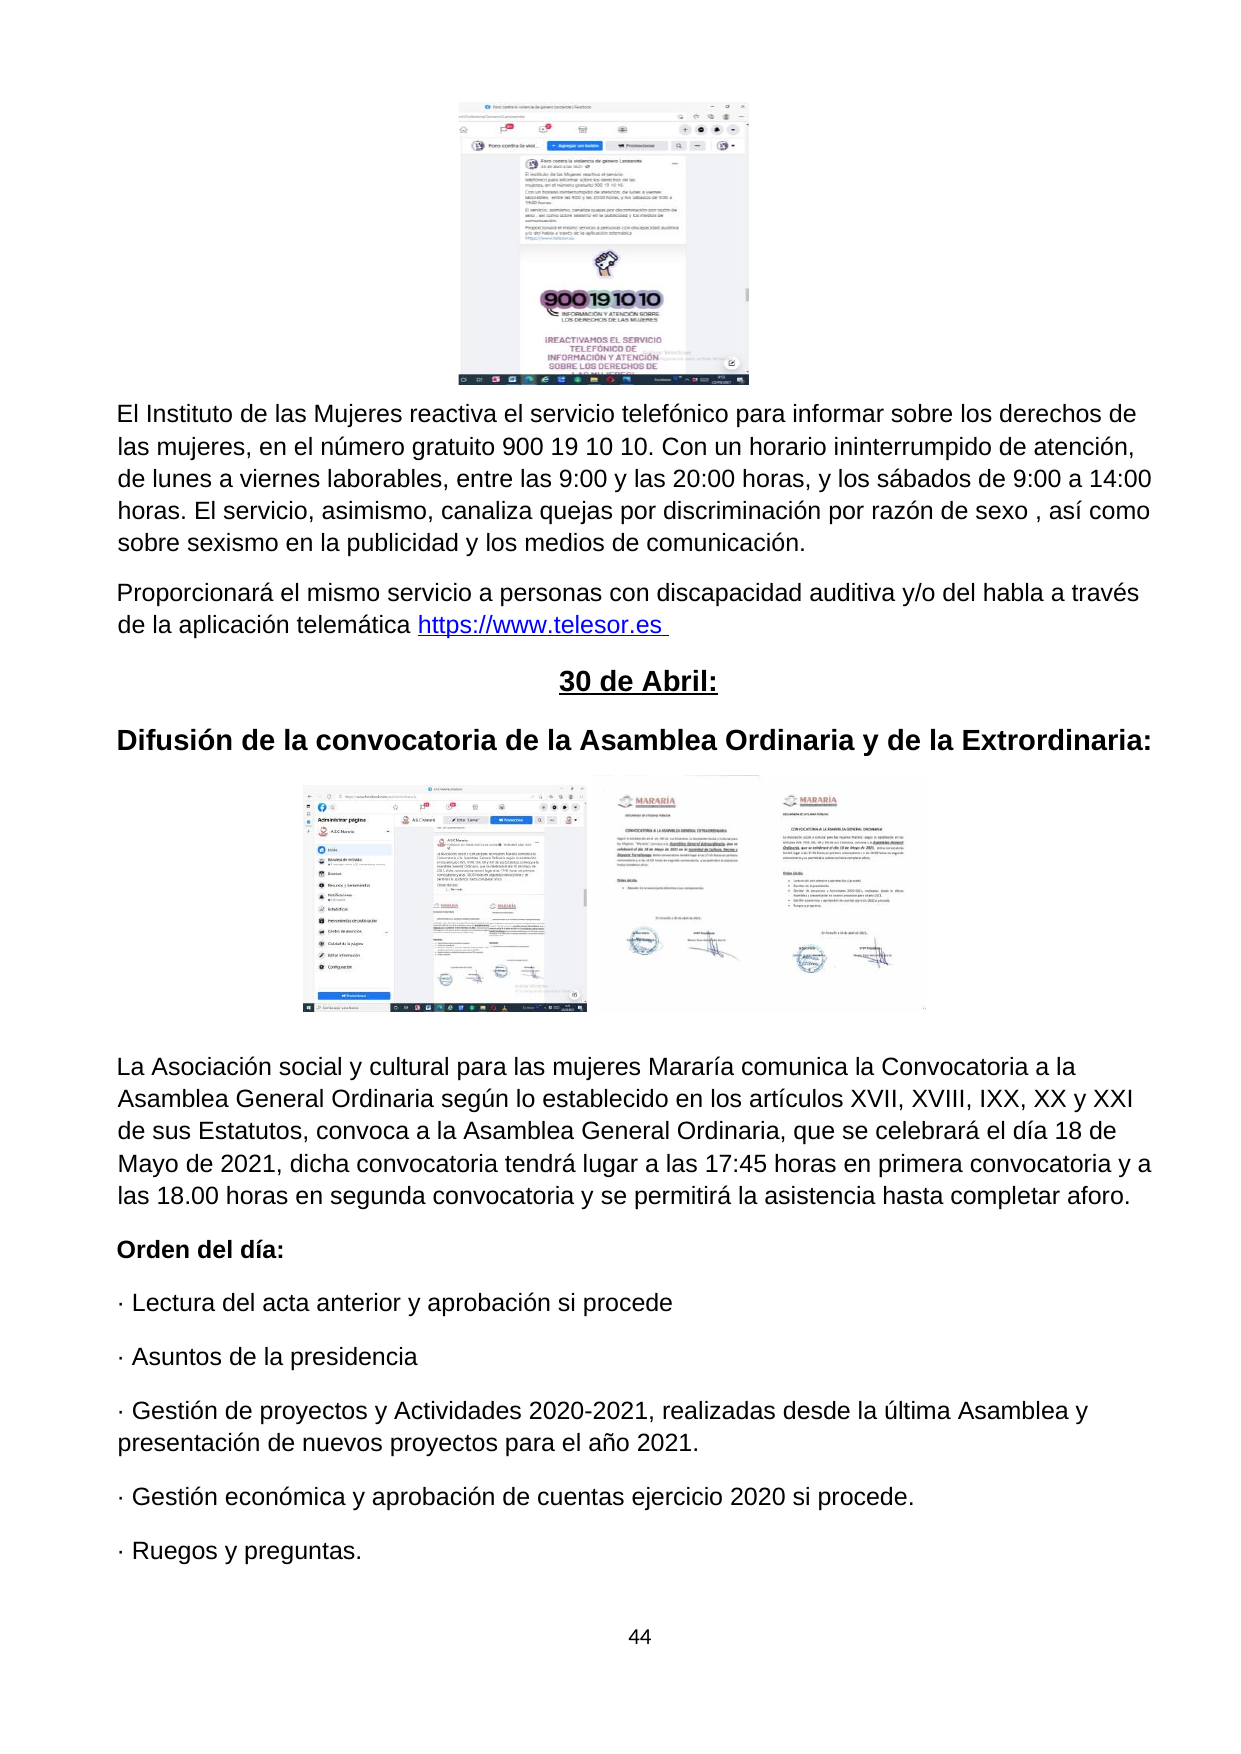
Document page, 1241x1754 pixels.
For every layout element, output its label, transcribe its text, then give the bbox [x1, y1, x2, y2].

text · Lectura del acta anterior y aprobación si procede [116, 1288, 1166, 1317]
text El Instituto de las Mujeres reactiva el servicio telefónico para informar sobre los derechos de las mujeres, en el número gratuito 900 19 10 10. Con un horario ininterrumpido de atención, de lunes a viernes laborables, entre las 9:00 y las 20:00 horas, y los sábados de 9:00 a 14:00 horas. El servicio, asimismo, canaliza quejas por discriminación por razón de sexo , así como sobre sexismo en la publicidad y los medios de comunicación. [116, 399, 1166, 557]
text Proporcionará el mismo servicio a personas con discapacidad auditiva y/o del habla a través de la aplicación telemática https://www.telesor.es [116, 578, 1166, 639]
text · Gestión económica y aprobación de cuentas ejercicio 2020 si procede. [116, 1482, 1166, 1511]
text 30 de Abril: [88, 664, 1196, 698]
text Difusión de la convocatoria de la Asamblea Ordinaria y de la Extrordinaria: [116, 723, 1166, 757]
text · Asuntos de la presidencia [116, 1342, 1166, 1371]
text La Asociación social y cultural para las mujeres Mararía comunica la Convocatoria a la Asamblea General Ordinaria según lo establecido en los artículos XVII, XVIII, IXX, XX y XXI de sus Estatutos, convoca a la Asamblea General Ordinaria, que se celebrará el día 18 de Mayo de 2021, dicha convocatoria tendrá lugar a las 17:45 horas en primera convocatoria y a las 18.00 horas en segunda convocatoria y se permitirá la asistencia hasta completar aforo. [116, 1052, 1166, 1209]
text · Gestión de proyectos y Actividades 2020-2021, realizadas desde la última Asamblea y presentación de nuevos proyectos para el año 2021. [116, 1396, 1166, 1457]
text · Ruegos y preguntas. [116, 1536, 1166, 1564]
text Orden del día: [116, 1234, 1180, 1263]
